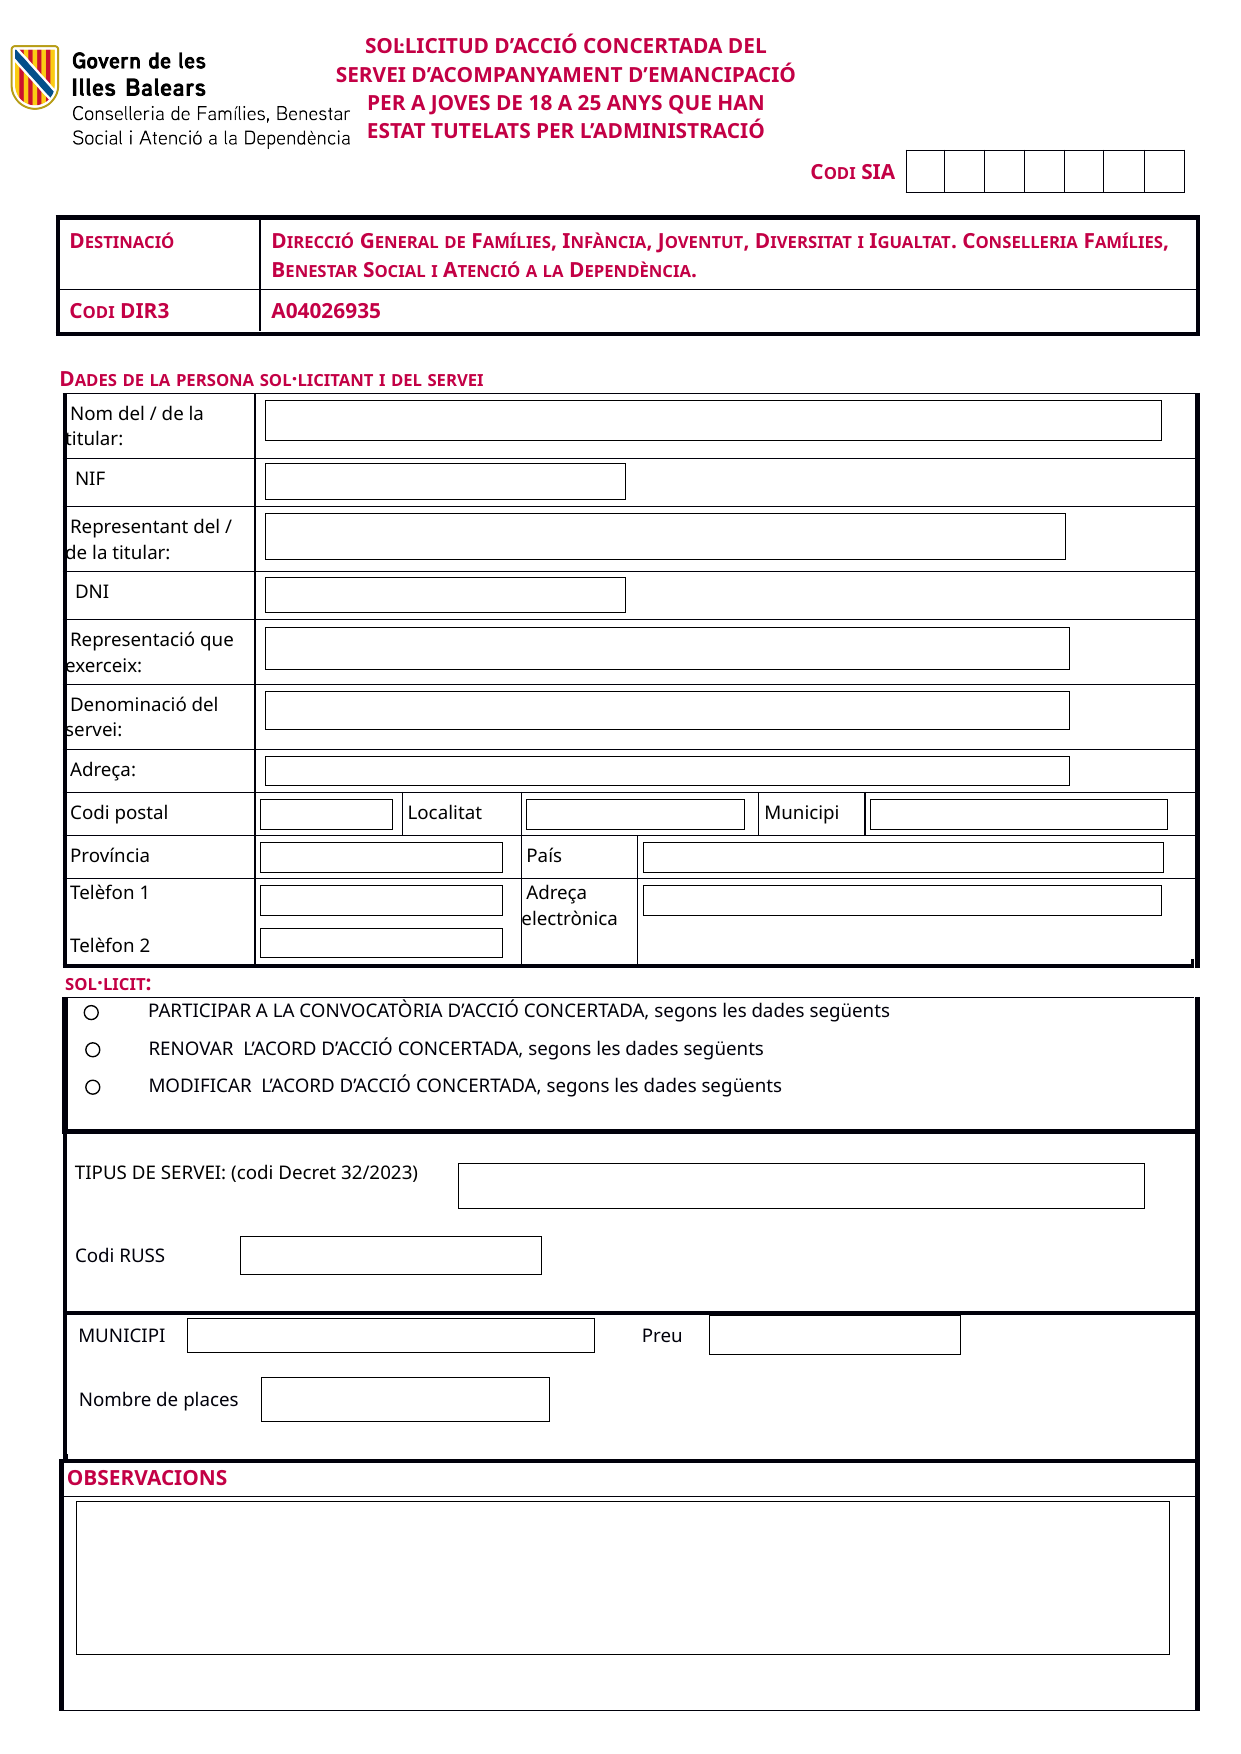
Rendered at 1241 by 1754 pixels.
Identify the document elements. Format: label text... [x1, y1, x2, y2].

table_cell Codi DIR3 [60, 290, 259, 331]
table_cell [256, 836, 521, 878]
table_cell Codi postal [67, 793, 254, 835]
table_cell [638, 836, 1195, 878]
table_cell [1025, 151, 1064, 192]
table_cell Representació que exerceix: [67, 620, 254, 684]
table_cell [1104, 151, 1144, 192]
table_cell [256, 793, 402, 835]
picture [7, 37, 355, 154]
table_cell MUNICIPI Preu Nombre de places [67, 1315, 1195, 1459]
table_cell [256, 459, 1195, 506]
table_cell [64, 1497, 1195, 1710]
table_header [256, 394, 1195, 457]
table_cell Localitat [403, 793, 521, 835]
table_cell [638, 879, 1195, 964]
table_cell Denominació del servei: [67, 685, 254, 748]
table_cell OBSERVACIONS [64, 1463, 1195, 1496]
table_cell Representant del / de la titular: [67, 507, 254, 571]
table_cell DNI [67, 572, 254, 619]
table_cell [907, 151, 944, 192]
table_cell [256, 750, 1195, 792]
table_cell Adreça: [67, 750, 254, 792]
table_cell [945, 151, 984, 192]
table_cell [985, 151, 1024, 192]
table_cell [256, 620, 1195, 684]
subtitle Dades de la persona sol·licitant i del servei [59, 364, 1181, 393]
table_cell Província [67, 836, 254, 878]
table_cell Codi SIA [59, 150, 906, 192]
table_header Direcció General de Famílies, Infància, Joventut, Diversitat i Igualtat. Conselleria Famílies, Benestar Social i Atenció a la Dependència. [261, 220, 1196, 289]
table_cell NIF [67, 459, 254, 506]
table_header Nom del / de la titular: [67, 394, 254, 457]
table_cell sol·licit: [65, 968, 1194, 997]
table_cell Municipi [759, 793, 864, 835]
table_cell [256, 685, 1195, 748]
table_cell [1065, 151, 1103, 192]
table_header SOL·LICITUD D’ACCIÓ CONCERTADA DEL SERVEI D’ACOMPANYAMENT D’EMANCIPACIÓ PER A JOVES DE 18 A 25 ANYS QUE HAN ESTAT TUTELATS PER L’ADMINISTRACIÓ [59, 31, 906, 149]
table_cell [522, 793, 758, 835]
table_cell [1145, 151, 1184, 192]
table_cell TIPUS DE SERVEI: (codi Decret 32/2023) Codi RUSS [67, 1134, 1195, 1311]
table_cell [866, 793, 1195, 835]
table_cell Adreça electrònica [522, 879, 637, 964]
table_header Destinació [60, 220, 259, 289]
table_header [906, 31, 1184, 149]
table_cell [61, 964, 65, 997]
table_cell [256, 572, 1195, 619]
table_cell Telèfon 1 Telèfon 2 [67, 879, 254, 964]
table_cell A04026935 [261, 290, 1196, 331]
table_cell [256, 879, 521, 964]
table_cell PARTICIPAR A LA CONVOCATÒRIA D’ACCIÓ CONCERTADA, segons les dades següents RENOVAR L’ACORD D’ACCIÓ CONCERTADA, segons les dades següents MODIFICAR L’ACORD D’ACCIÓ CONCERTADA, segons les dades següents [68, 997, 1195, 1129]
table_cell País [522, 836, 637, 878]
table_cell [256, 507, 1195, 571]
